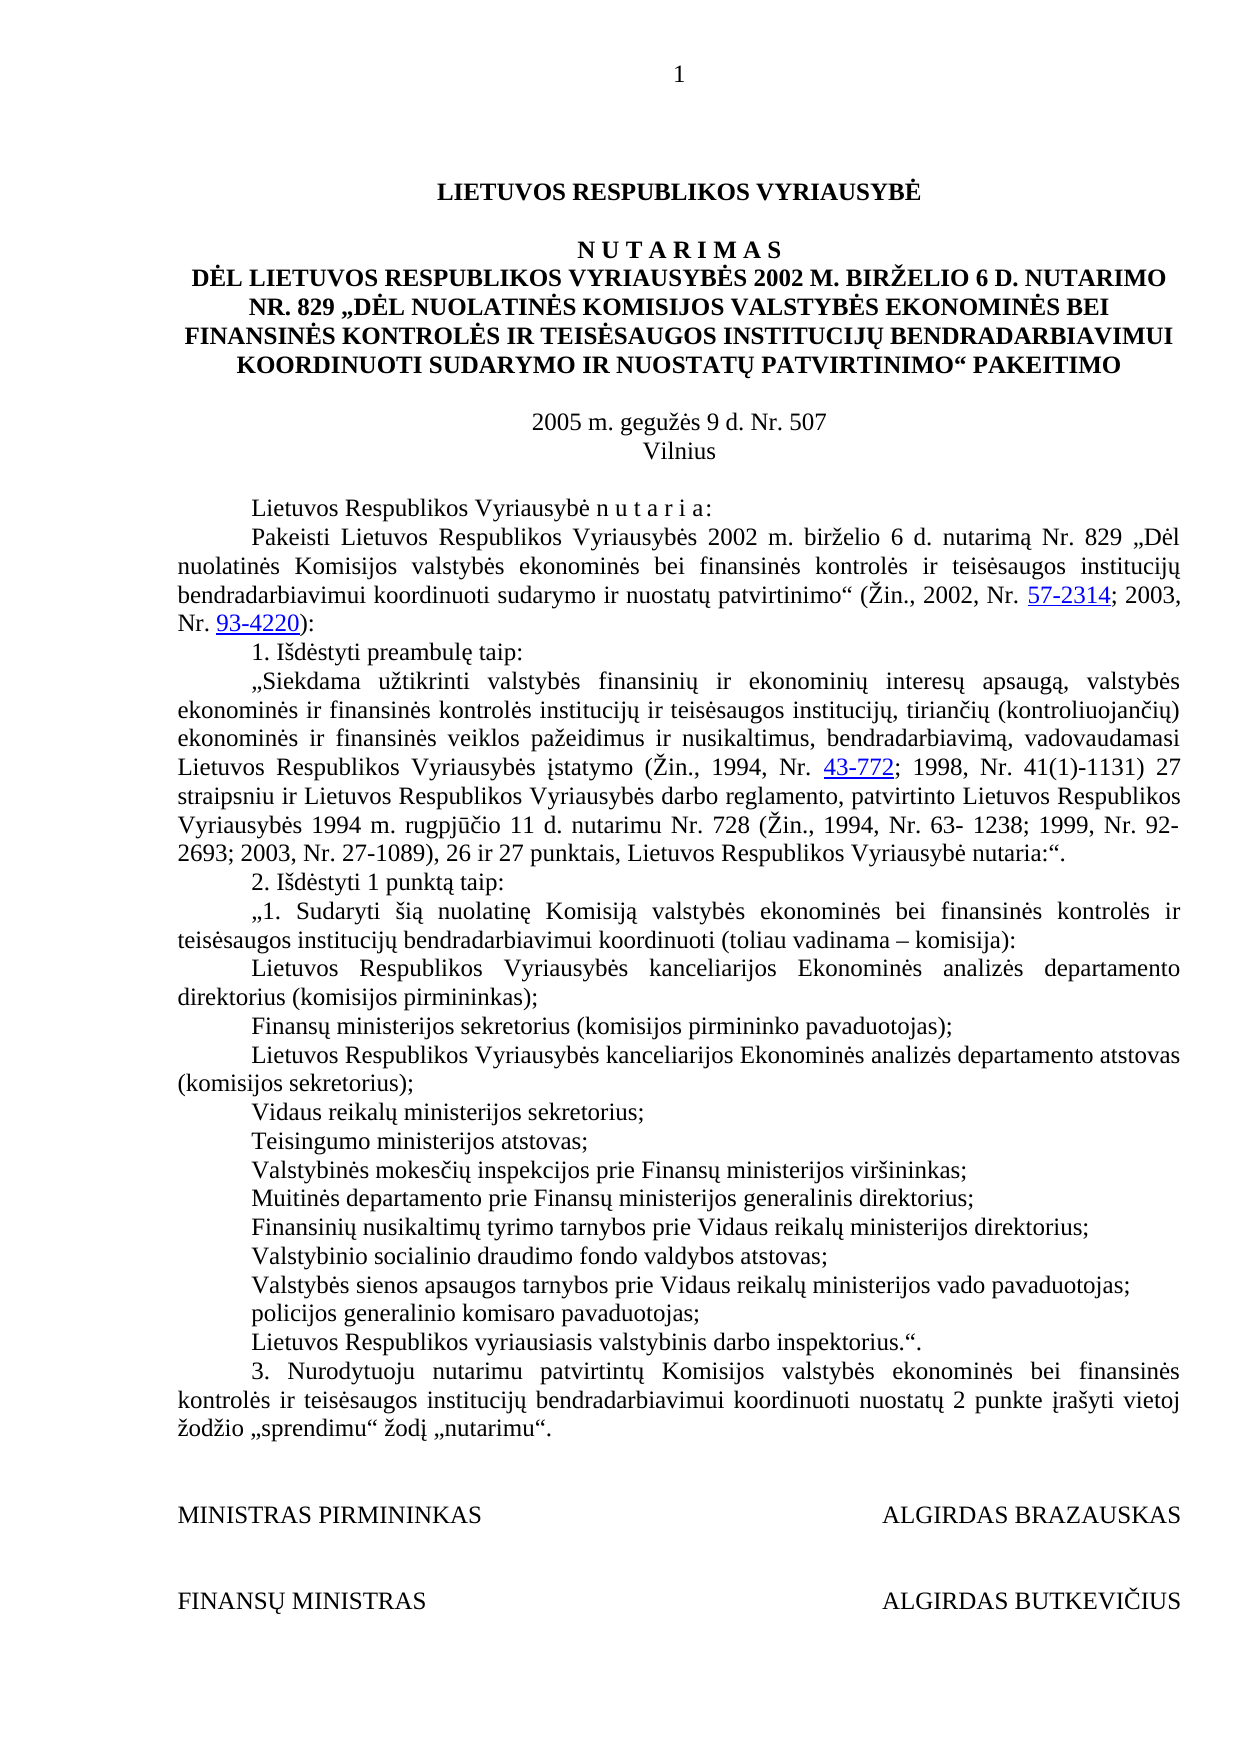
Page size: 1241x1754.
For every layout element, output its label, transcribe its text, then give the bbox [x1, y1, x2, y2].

text Finansų ministerijos sekretorius (komisijos pirmininko pavaduotojas); [177, 1011, 1181, 1040]
text Lietuvos Respublikos Vyriausybė nutaria: [177, 493, 1181, 522]
text Valstybės sienos apsaugos tarnybos prie Vidaus reikalų ministerijos vado pavaduotojas; [177, 1270, 1181, 1298]
text Pakeisti Lietuvos Respublikos Vyriausybės 2002 m. birželio 6 d. nutarimą Nr. 829 „Dėl nuolatinės Komisijos valstybės ekonominės bei finansinės kontrolės ir teisėsaugos institucijų bendradarbiavimui koordinuoti sudarymo ir nuostatų patvirtinimo“ (Žin., 2002, Nr. 57-2314; 2003, Nr. 93-4220): [177, 522, 1181, 637]
text LIETUVOS RESPUBLIKOS VYRIAUSYBĖ [177, 177, 1181, 206]
text Lietuvos Respublikos Vyriausybės kanceliarijos Ekonominės analizės departamento atstovas (komisijos sekretorius); [177, 1040, 1181, 1097]
text Vilnius [177, 436, 1181, 465]
text MINISTRAS PIRMININKAS ALGIRDAS BRAZAUSKAS [177, 1500, 1181, 1528]
text 2. Išdėstyti 1 punktą taip: [177, 867, 1181, 896]
text DĖL LIETUVOS RESPUBLIKOS VYRIAUSYBĖS 2002 M. BIRŽELIO 6 D. NUTARIMO NR. 829 „DĖL NUOLATINĖS KOMISIJOS VALSTYBĖS EKONOMINĖS BEI FINANSINĖS KONTROLĖS IR TEISĖSAUGOS INSTITUCIJŲ BENDRADARBIAVIMUI KOORDINUOTI SUDARYMO IR NUOSTATŲ PATVIRTINIMO“ PAKEITIMO [177, 263, 1181, 378]
text 3. Nurodytuoju nutarimu patvirtintų Komisijos valstybės ekonominės bei finansinės kontrolės ir teisėsaugos institucijų bendradarbiavimui koordinuoti nuostatų 2 punkte įrašyti vietoj žodžio „sprendimu“ žodį „nutarimu“. [177, 1356, 1181, 1442]
text Valstybinio socialinio draudimo fondo valdybos atstovas; [177, 1241, 1181, 1270]
text policijos generalinio komisaro pavaduotojas; [177, 1298, 1181, 1327]
text Lietuvos Respublikos vyriausiasis valstybinis darbo inspektorius.“. [177, 1327, 1181, 1356]
text Valstybinės mokesčių inspekcijos prie Finansų ministerijos viršininkas; [177, 1155, 1181, 1183]
text „1. Sudaryti šią nuolatinę Komisiją valstybės ekonominės bei finansinės kontrolės ir teisėsaugos institucijų bendradarbiavimui koordinuoti (toliau vadinama – komisija): [177, 896, 1181, 953]
text FINANSŲ MINISTRAS ALGIRDAS BUTKEVIČIUS [177, 1586, 1181, 1615]
text Vidaus reikalų ministerijos sekretorius; [177, 1097, 1181, 1126]
text 2005 m. gegužės 9 d. Nr. 507 [177, 407, 1181, 436]
text „Siekdama užtikrinti valstybės finansinių ir ekonominių interesų apsaugą, valstybės ekonominės ir finansinės kontrolės institucijų ir teisėsaugos institucijų, tiriančių (kontroliuojančių) ekonominės ir finansinės veiklos pažeidimus ir nusikaltimus, bendradarbiavimą, vadovaudamasi Lietuvos Respublikos Vyriausybės įstatymo (Žin., 1994, Nr. 43-772; 1998, Nr. 41(1)-1131) 27 straipsniu ir Lietuvos Respublikos Vyriausybės darbo reglamento, patvirtinto Lietuvos Respublikos Vyriausybės 1994 m. rugpjūčio 11 d. nutarimu Nr. 728 (Žin., 1994, Nr. 63- 1238; 1999, Nr. 92-2693; 2003, Nr. 27-1089), 26 ir 27 punktais, Lietuvos Respublikos Vyriausybė nutaria:“. [177, 666, 1181, 867]
text Lietuvos Respublikos Vyriausybės kanceliarijos Ekonominės analizės departamento direktorius (komisijos pirmininkas); [177, 953, 1181, 1011]
text Muitinės departamento prie Finansų ministerijos generalinis direktorius; [177, 1183, 1181, 1212]
text Teisingumo ministerijos atstovas; [177, 1126, 1181, 1155]
text Finansinių nusikaltimų tyrimo tarnybos prie Vidaus reikalų ministerijos direktorius; [177, 1212, 1181, 1241]
text 1. Išdėstyti preambulę taip: [177, 637, 1181, 666]
text N U T A R I M A S [177, 235, 1181, 263]
